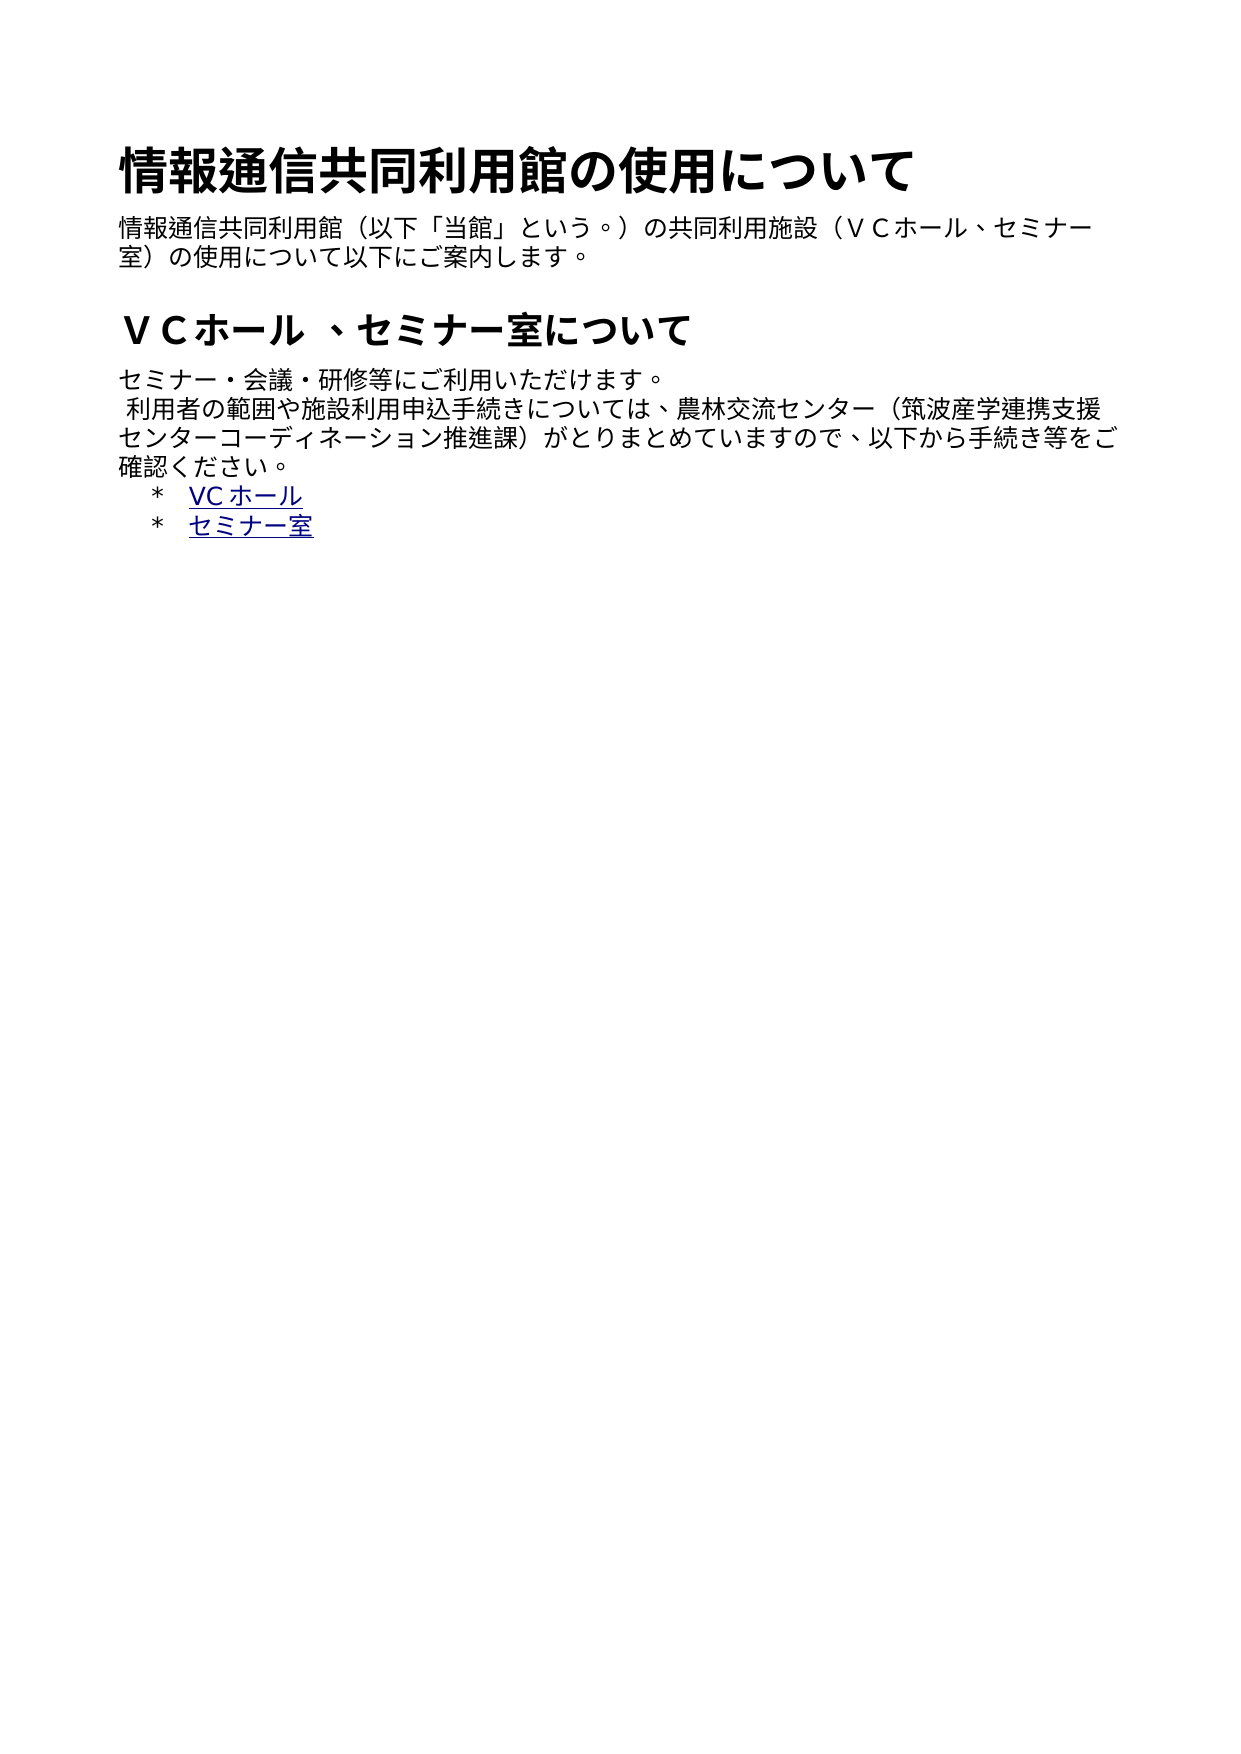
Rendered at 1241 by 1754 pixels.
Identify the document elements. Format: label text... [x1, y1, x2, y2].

text セミナー・会議・研修等にご利用いただけます。 利用者の範囲や施設利用申込手続きについては、農林交流センター（筑波産学連携支援センターコーディネーション推進課）がとりまとめていますので、以下から手続き等をご確認ください。 * VCホール * セミナー室 [118, 366, 1122, 541]
subtitle 情報通信共同利用館の使用について [118, 143, 1122, 201]
subtitle ＶＣホール 、セミナー室について [118, 310, 1122, 353]
text 情報通信共同利用館（以下「当館」という。）の共同利用施設（ＶＣホール、セミナー室）の使用について以下にご案内します。 [118, 214, 1122, 272]
